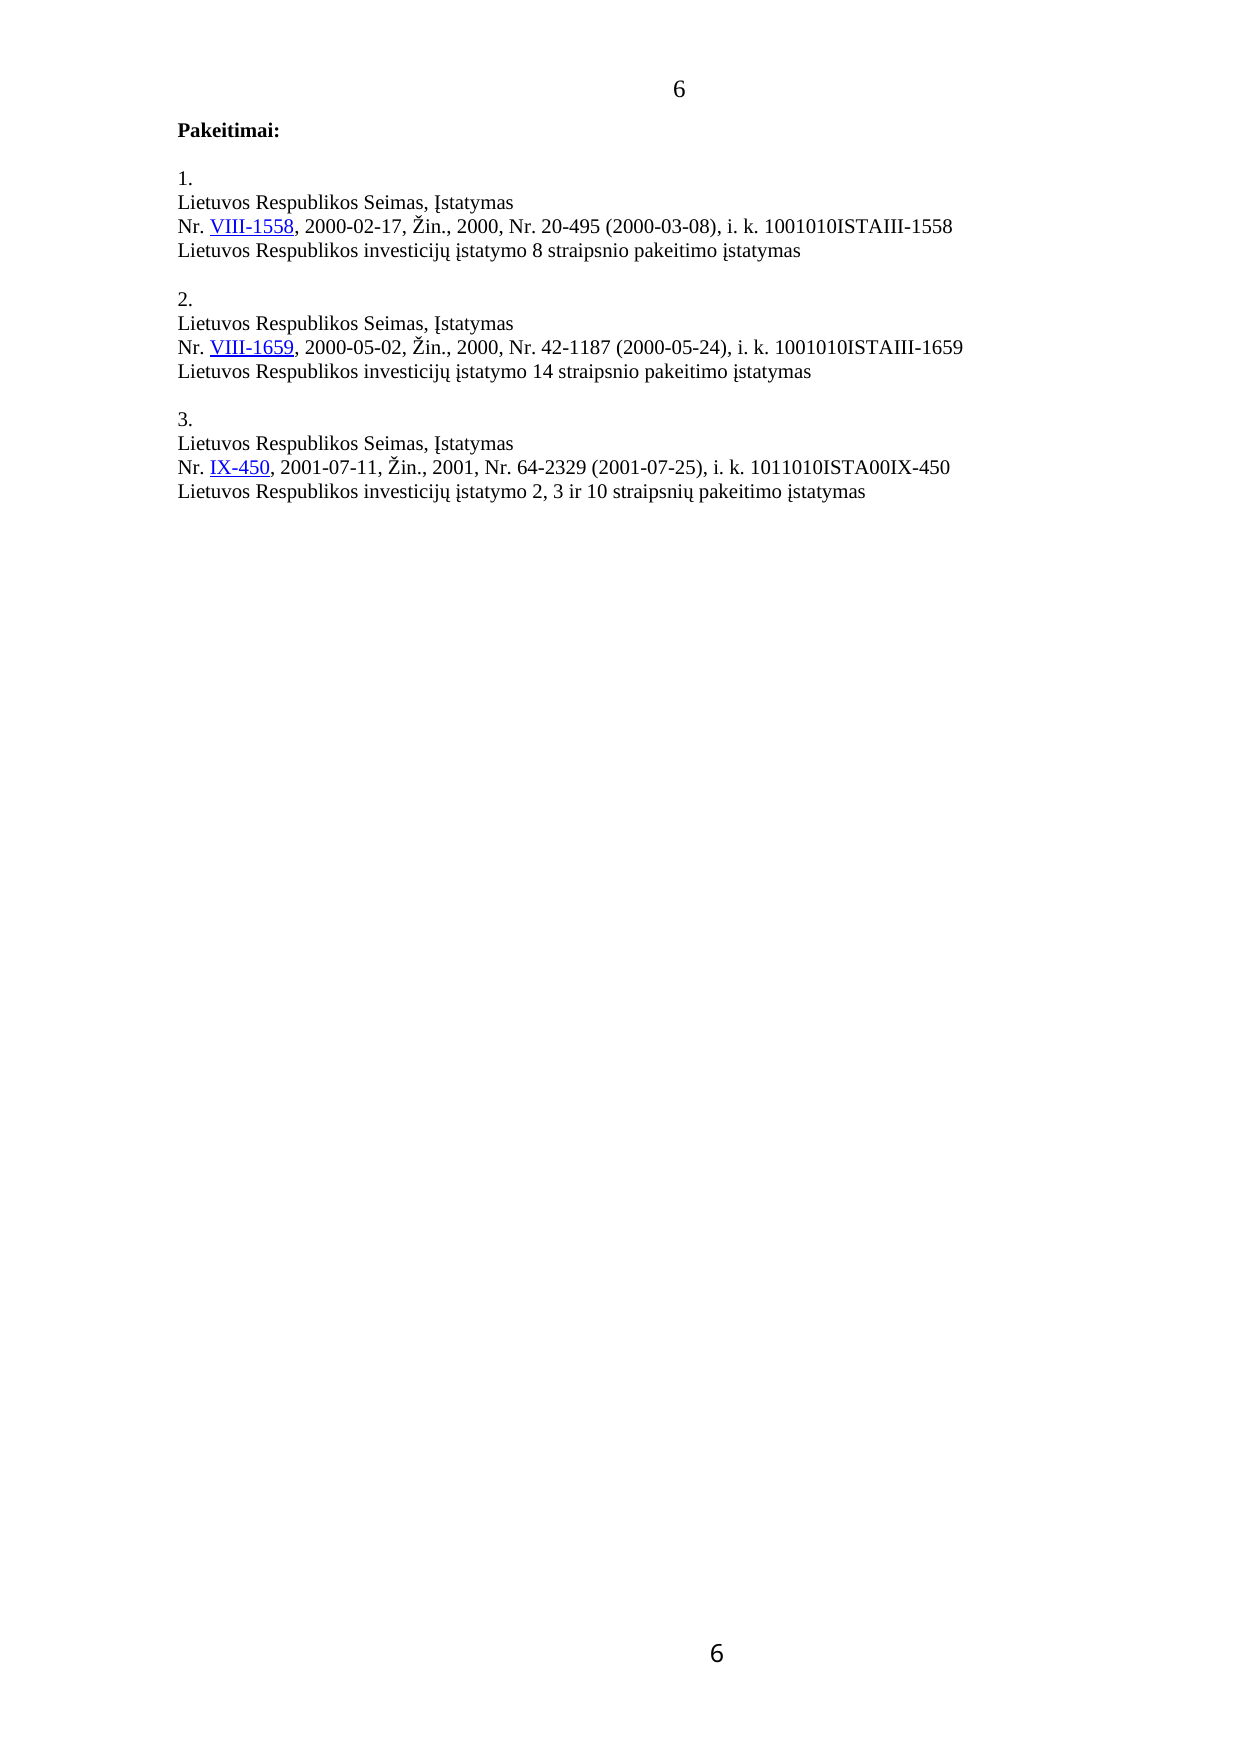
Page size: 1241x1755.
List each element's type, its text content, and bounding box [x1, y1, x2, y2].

text Nr. VIII-1659, 2000-05-02, Žin., 2000, Nr. 42-1187 (2000-05-24), i. k. 1001010ISTAIII-1659 [177, 335, 1181, 359]
text 2. [177, 287, 1181, 311]
text Lietuvos Respublikos Seimas, Įstatymas [177, 431, 1181, 455]
text Lietuvos Respublikos Seimas, Įstatymas [177, 311, 1181, 335]
text Lietuvos Respublikos Seimas, Įstatymas [177, 190, 1181, 214]
text Nr. IX-450, 2001-07-11, Žin., 2001, Nr. 64-2329 (2001-07-25), i. k. 1011010ISTA00IX-450 [177, 455, 1181, 479]
text Lietuvos Respublikos investicijų įstatymo 14 straipsnio pakeitimo įstatymas [177, 359, 1181, 383]
text Nr. VIII-1558, 2000-02-17, Žin., 2000, Nr. 20-495 (2000-03-08), i. k. 1001010ISTAIII-1558 [177, 214, 1181, 238]
text 1. [177, 166, 1181, 190]
text Lietuvos Respublikos investicijų įstatymo 2, 3 ir 10 straipsnių pakeitimo įstatymas [177, 479, 1181, 503]
text Lietuvos Respublikos investicijų įstatymo 8 straipsnio pakeitimo įstatymas [177, 238, 1181, 262]
text 3. [177, 407, 1181, 431]
text Pakeitimai: [177, 118, 1181, 142]
